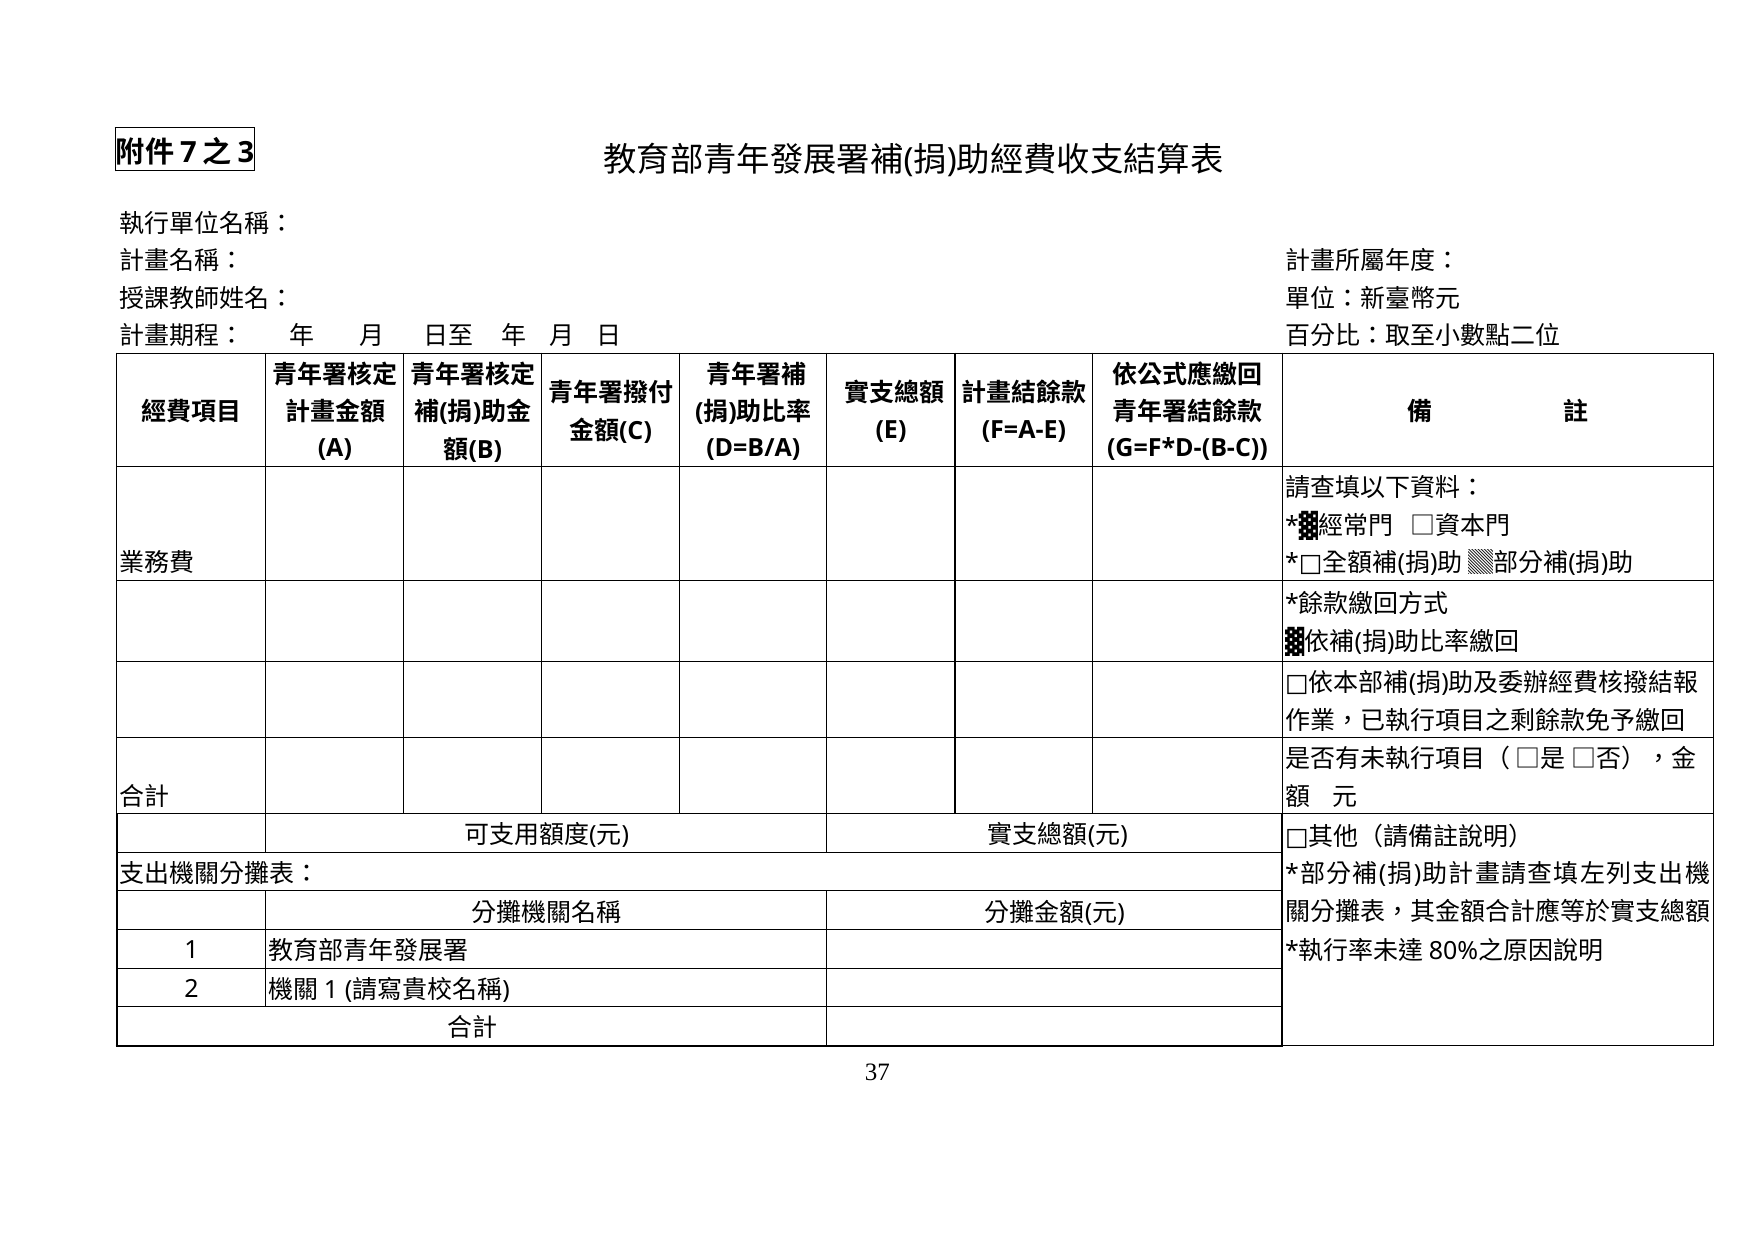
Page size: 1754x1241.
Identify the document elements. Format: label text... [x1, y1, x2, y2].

table_cell [680, 662, 826, 737]
table_cell 青年署核定補(捐)助金額(B) [404, 354, 541, 466]
table_cell 執行單位名稱： [117, 195, 1282, 240]
table_cell 分攤機關名稱 [266, 891, 826, 929]
table_cell [1112, 315, 1282, 352]
table_cell 可支用額度(元) [266, 814, 826, 852]
table_cell [542, 738, 679, 813]
table_cell [827, 581, 954, 661]
table_cell 教育部青年發展署 [266, 930, 826, 967]
table_cell 依公式應繳回 青年署結餘款 (G=F*D-(B-C)) [1093, 354, 1282, 466]
table_cell 單位：新臺幣元 [1282, 278, 1713, 315]
table_cell [956, 467, 1092, 579]
table_cell [827, 738, 954, 813]
table_cell 備 註 [1283, 354, 1713, 466]
table_cell 授課教師姓名： [117, 278, 1282, 315]
table_cell 分攤金額(元) [827, 891, 1281, 929]
table_cell 計畫所屬年度： [1282, 240, 1713, 277]
table_cell [956, 662, 1092, 737]
table_cell [266, 467, 403, 579]
table_cell 合計 [117, 738, 265, 813]
table_cell 計畫結餘款(F=A-E) [956, 354, 1092, 466]
table_cell 經費項目 [117, 354, 265, 466]
table_cell [1093, 662, 1282, 737]
table_cell [956, 738, 1092, 813]
table_cell 2 [118, 969, 265, 1006]
table_cell [1093, 581, 1282, 661]
table_cell [118, 891, 265, 929]
table_cell [266, 581, 403, 661]
table_cell 機關1 (請寫貴校名稱) [266, 969, 826, 1006]
table_cell 百分比：取至小數點二位 [1282, 315, 1713, 352]
table_cell 1 [118, 930, 265, 967]
table_cell 請查填以下資料： *▓經常門 □資本門 *□全額補(捐)助 ▓部分補(捐)助 [1283, 467, 1713, 579]
table_cell 是否有未執行項目（ □是 □否），金額 元 [1283, 738, 1713, 813]
table_cell [1283, 1006, 1713, 1044]
table_cell [680, 467, 826, 579]
table_cell 實支總額(E) [827, 354, 954, 466]
table_cell [827, 662, 954, 737]
table_cell 支出機關分攤表： [118, 853, 1281, 890]
table_cell 業務費 [117, 467, 265, 579]
table_cell [827, 969, 1281, 1006]
table_cell [542, 467, 679, 579]
table_cell 實支總額(元) [827, 814, 1281, 852]
table_cell [827, 467, 954, 579]
table_cell [118, 814, 265, 852]
table_cell [404, 581, 541, 661]
table_cell [1282, 195, 1713, 240]
table_header 教育部青年發展署補(捐)助經費收支結算表 [313, 120, 1710, 194]
table_cell [542, 662, 679, 737]
table_cell 計畫名稱： [117, 240, 1282, 277]
table_cell [680, 581, 826, 661]
table_cell [266, 662, 403, 737]
table_cell [542, 581, 679, 661]
table_cell □依本部補(捐)助及委辦經費核撥結報作業，已執行項目之剩餘款免予繳回 [1283, 662, 1713, 737]
table_cell 青年署撥付金額(C) [542, 354, 679, 466]
table_cell [981, 315, 1112, 352]
table_cell [680, 738, 826, 813]
table_cell [827, 1007, 1281, 1044]
table_cell [266, 738, 403, 813]
table_cell [404, 738, 541, 813]
table_cell 青年署核定 計畫金額(A) [266, 354, 403, 466]
table_cell [1283, 968, 1713, 1006]
table_cell [404, 467, 541, 579]
table_cell *餘款繳回方式 ▓依補(捐)助比率繳回 [1283, 581, 1713, 661]
table_cell [404, 662, 541, 737]
table_cell [956, 581, 1092, 661]
table_cell 合計 [118, 1007, 826, 1044]
table_cell [117, 581, 265, 661]
table_cell □其他（請備註說明） *部分補(捐)助計畫請查填左列支出機關分攤表，其金額合計應等於實支總額 [1283, 814, 1713, 929]
table_cell 計畫期程： 年 月 日至 年 月 日 [117, 315, 981, 352]
table_cell *執行率未達80%之原因說明 [1283, 929, 1713, 967]
table_cell [827, 930, 1281, 967]
table_cell 青年署補(捐)助比率(D=B/A) [680, 354, 826, 466]
table_cell [1093, 467, 1282, 579]
table_cell [117, 662, 265, 737]
table_cell [1093, 738, 1282, 813]
